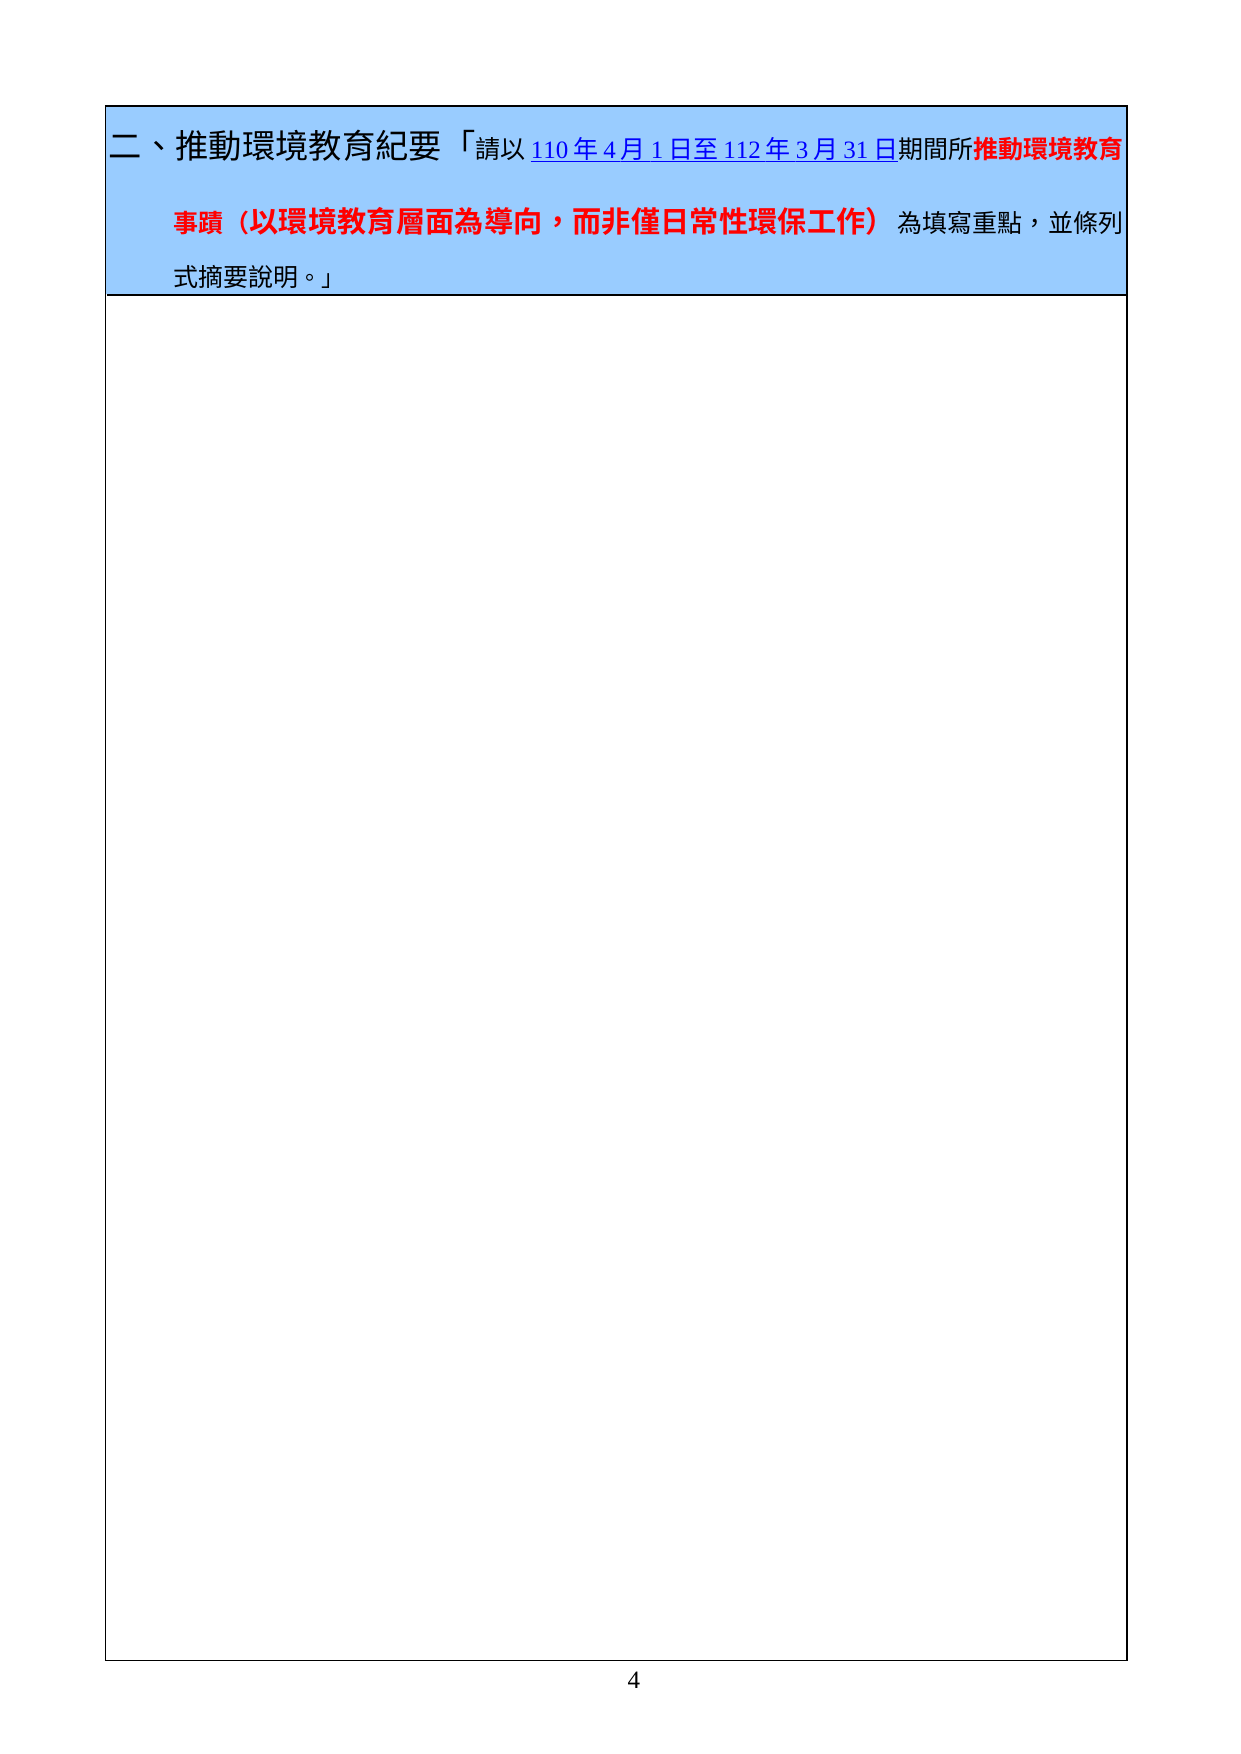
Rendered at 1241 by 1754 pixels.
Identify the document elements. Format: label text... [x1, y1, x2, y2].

table_header 二、推動環境教育紀要「請以110年4月1日至112年3月31日期間所推動環境教育事蹟（以環境教育層面為導向，而非僅日常性環保工作）為填寫重點，並條列式摘要說明。」 [106, 107, 1126, 294]
table_cell [106, 295, 1126, 1659]
